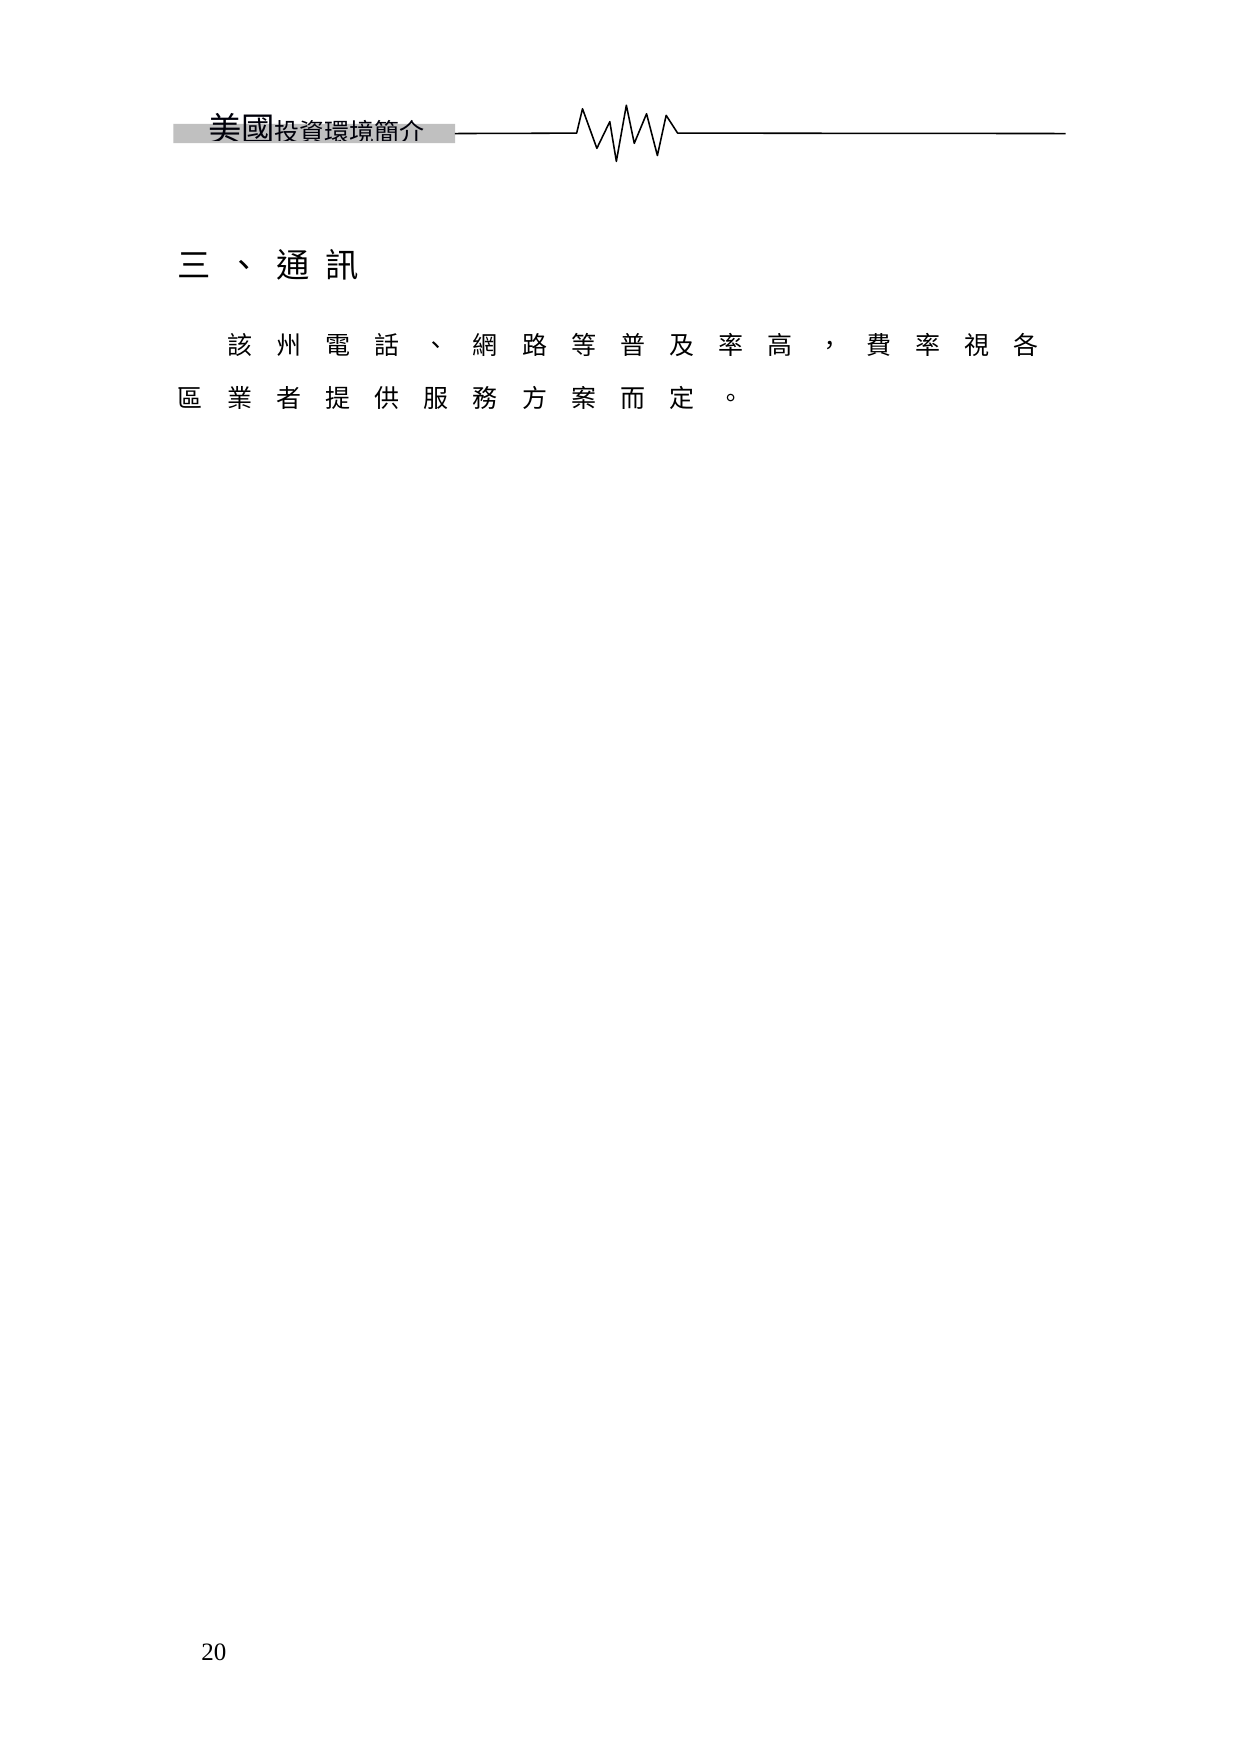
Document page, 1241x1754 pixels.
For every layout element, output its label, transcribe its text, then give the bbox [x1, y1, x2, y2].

text 三、通訊 [178, 236, 1063, 290]
text 該州電話、網路等普及率高，費率視各區業者提供服務方案而定。 [178, 317, 1063, 424]
